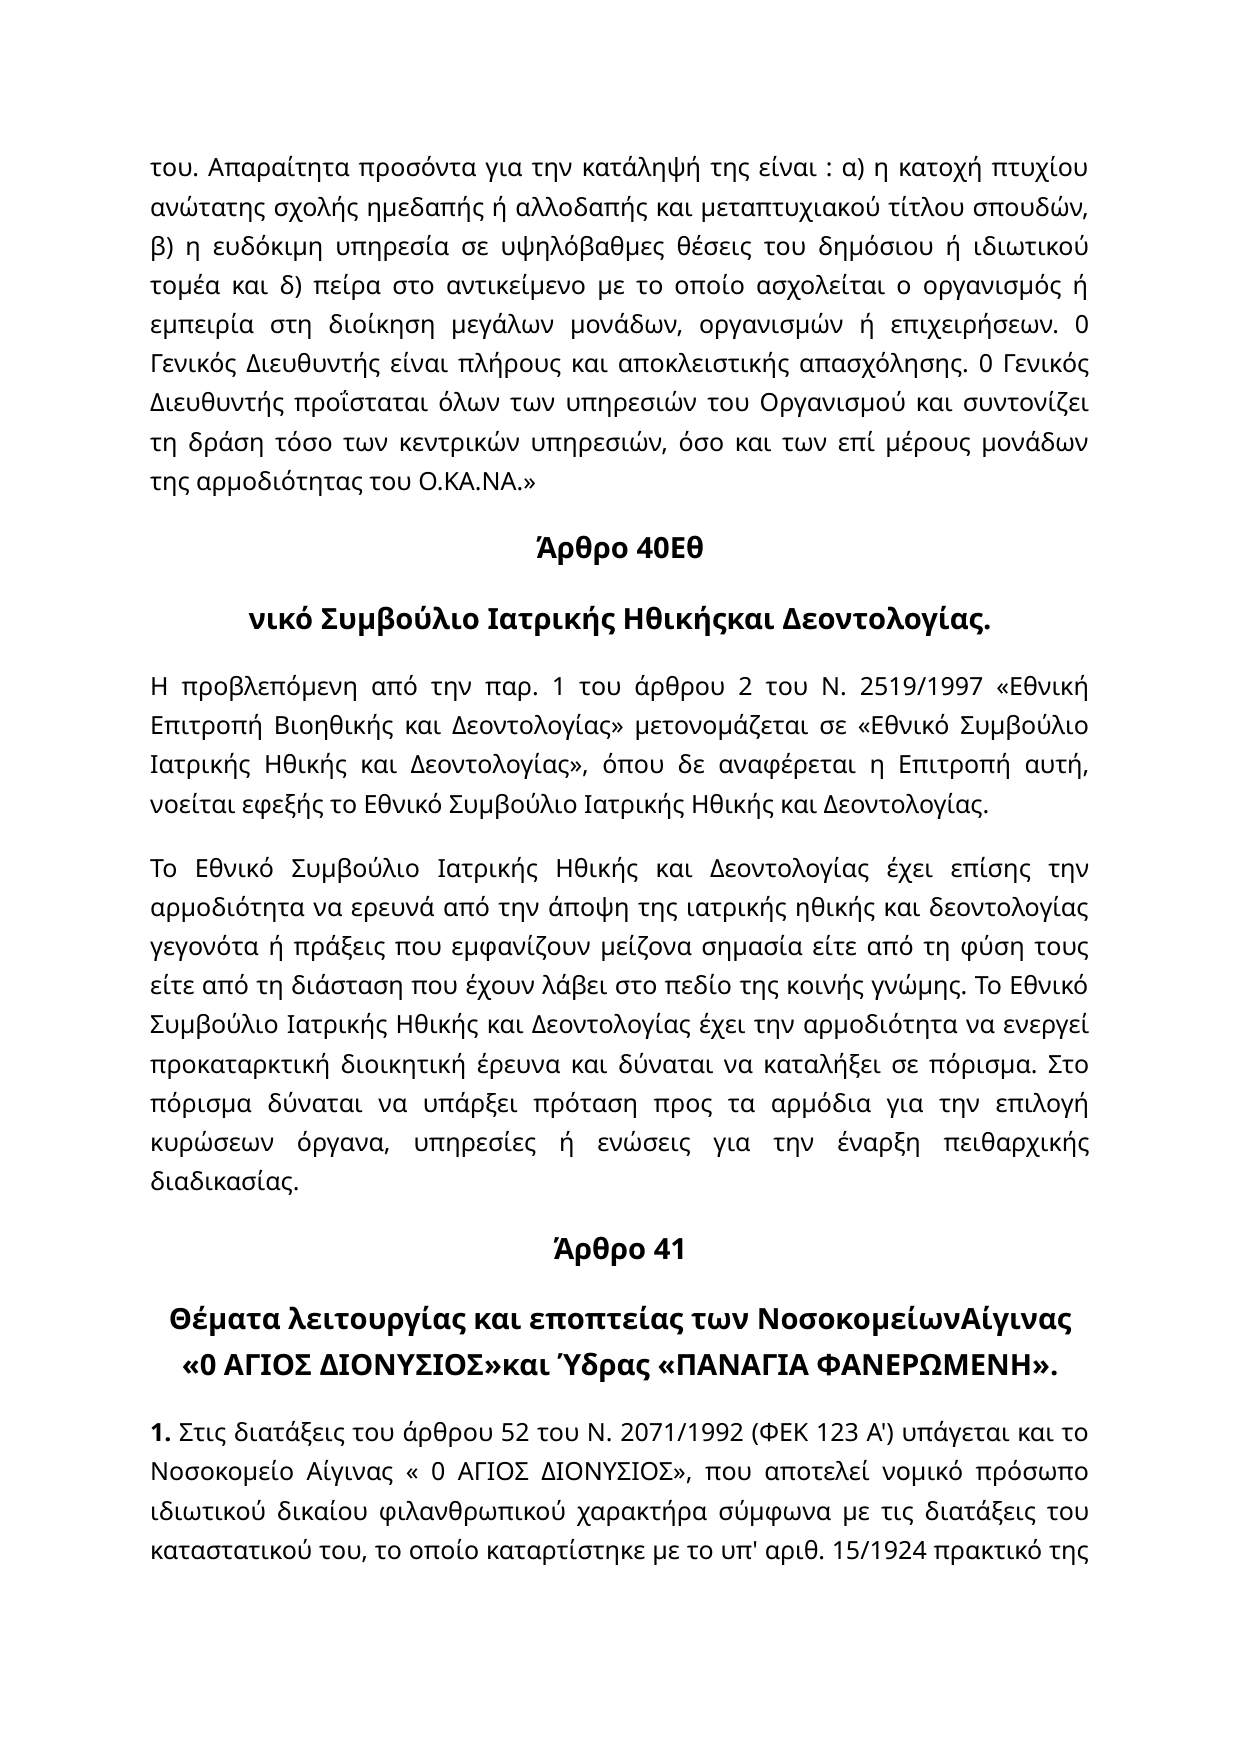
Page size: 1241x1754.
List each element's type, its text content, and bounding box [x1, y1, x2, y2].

subtitle Άρθρο 40Εθ [150, 527, 1090, 567]
text του. Απαραίτητα προσόντα για την κατάληψή της είναι : α) η κατοχή πτυχίου ανώτατης σχολής ημεδαπής ή αλλοδαπής και μεταπτυχιακού τίτλου σπουδών, β) η ευδόκιμη υπηρεσία σε υψηλόβαθμες θέσεις του δημόσιου ή ιδιωτικού τομέα και δ) πείρα στο αντικείμενο με το οποίο ασχολείται ο οργανισμός ή εμπειρία στη διοίκηση μεγάλων μονάδων, οργανισμών ή επιχειρήσεων. 0 Γενικός Διευθυντής είναι πλήρους και αποκλειστικής απασχόλησης. 0 Γενικός Διευθυντής προΐσταται όλων των υπηρεσιών του Οργανισμού και συντονίζει τη δράση τόσο των κεντρικών υπηρεσιών, όσο και των επί μέρους μονάδων της αρμοδιότητας του Ο.ΚΑ.ΝΑ.» [150, 150, 1090, 497]
subtitle Θέματα λειτουργίας και εποπτείας των ΝοσοκομείωνΑίγινας «0 ΑΓΙΟΣ ΔΙΟΝΥΣΙΟΣ»και Ύδρας «ΠΑΝΑΓΙΑ ΦΑΝΕΡΩΜΕΝΗ». [150, 1298, 1090, 1384]
text Το Εθνικό Συμβούλιο Ιατρικής Ηθικής και Δεοντολογίας έχει επίσης την αρμοδιότητα να ερευνά από την άποψη της ιατρικής ηθικής και δεοντολογίας γεγονότα ή πράξεις που εμφανίζουν μείζονα σημασία είτε από τη φύση τους είτε από τη διάσταση που έχουν λάβει στο πεδίο της κοινής γνώμης. Το Εθνικό Συμβούλιο Ιατρικής Ηθικής και Δεοντολογίας έχει την αρμοδιότητα να ενεργεί προκαταρκτική διοικητική έρευνα και δύναται να καταλήξει σε πόρισμα. Στο πόρισμα δύναται να υπάρξει πρόταση προς τα αρμόδια για την επιλογή κυρώσεων όργανα, υπηρεσίες ή ενώσεις για την έναρξη πειθαρχικής διαδικασίας. [150, 850, 1090, 1198]
text 1. Στις διατάξεις του άρθρου 52 του Ν. 2071/1992 (ΦΕΚ 123 Α') υπάγεται και το Νοσοκομείο Αίγινας « 0 ΑΓΙΟΣ ΔΙΟΝΥΣΙΟΣ», που αποτελεί νομικό πρόσωπο ιδιωτικού δικαίου φιλανθρωπικού χαρακτήρα σύμφωνα με τις διατάξεις του καταστατικού του, το οποίο καταρτίστηκε με το υπ' αριθ. 15/1924 πρακτικό της [150, 1415, 1090, 1566]
subtitle νικό Συμβούλιο Ιατρικής Ηθικήςκαι Δεοντολογίας. [150, 598, 1090, 638]
subtitle Άρθρο 41 [150, 1228, 1090, 1268]
text Η προβλεπόμενη από την παρ. 1 του άρθρου 2 του Ν. 2519/1997 «Εθνική Επιτροπή Βιοηθικής και Δεοντολογίας» μετονομάζεται σε «Εθνικό Συμβούλιο Ιατρικής Ηθικής και Δεοντολογίας», όπου δε αναφέρεται η Επιτροπή αυτή, νοείται εφεξής το Εθνικό Συμβούλιο Ιατρικής Ηθικής και Δεοντολογίας. [150, 669, 1090, 820]
